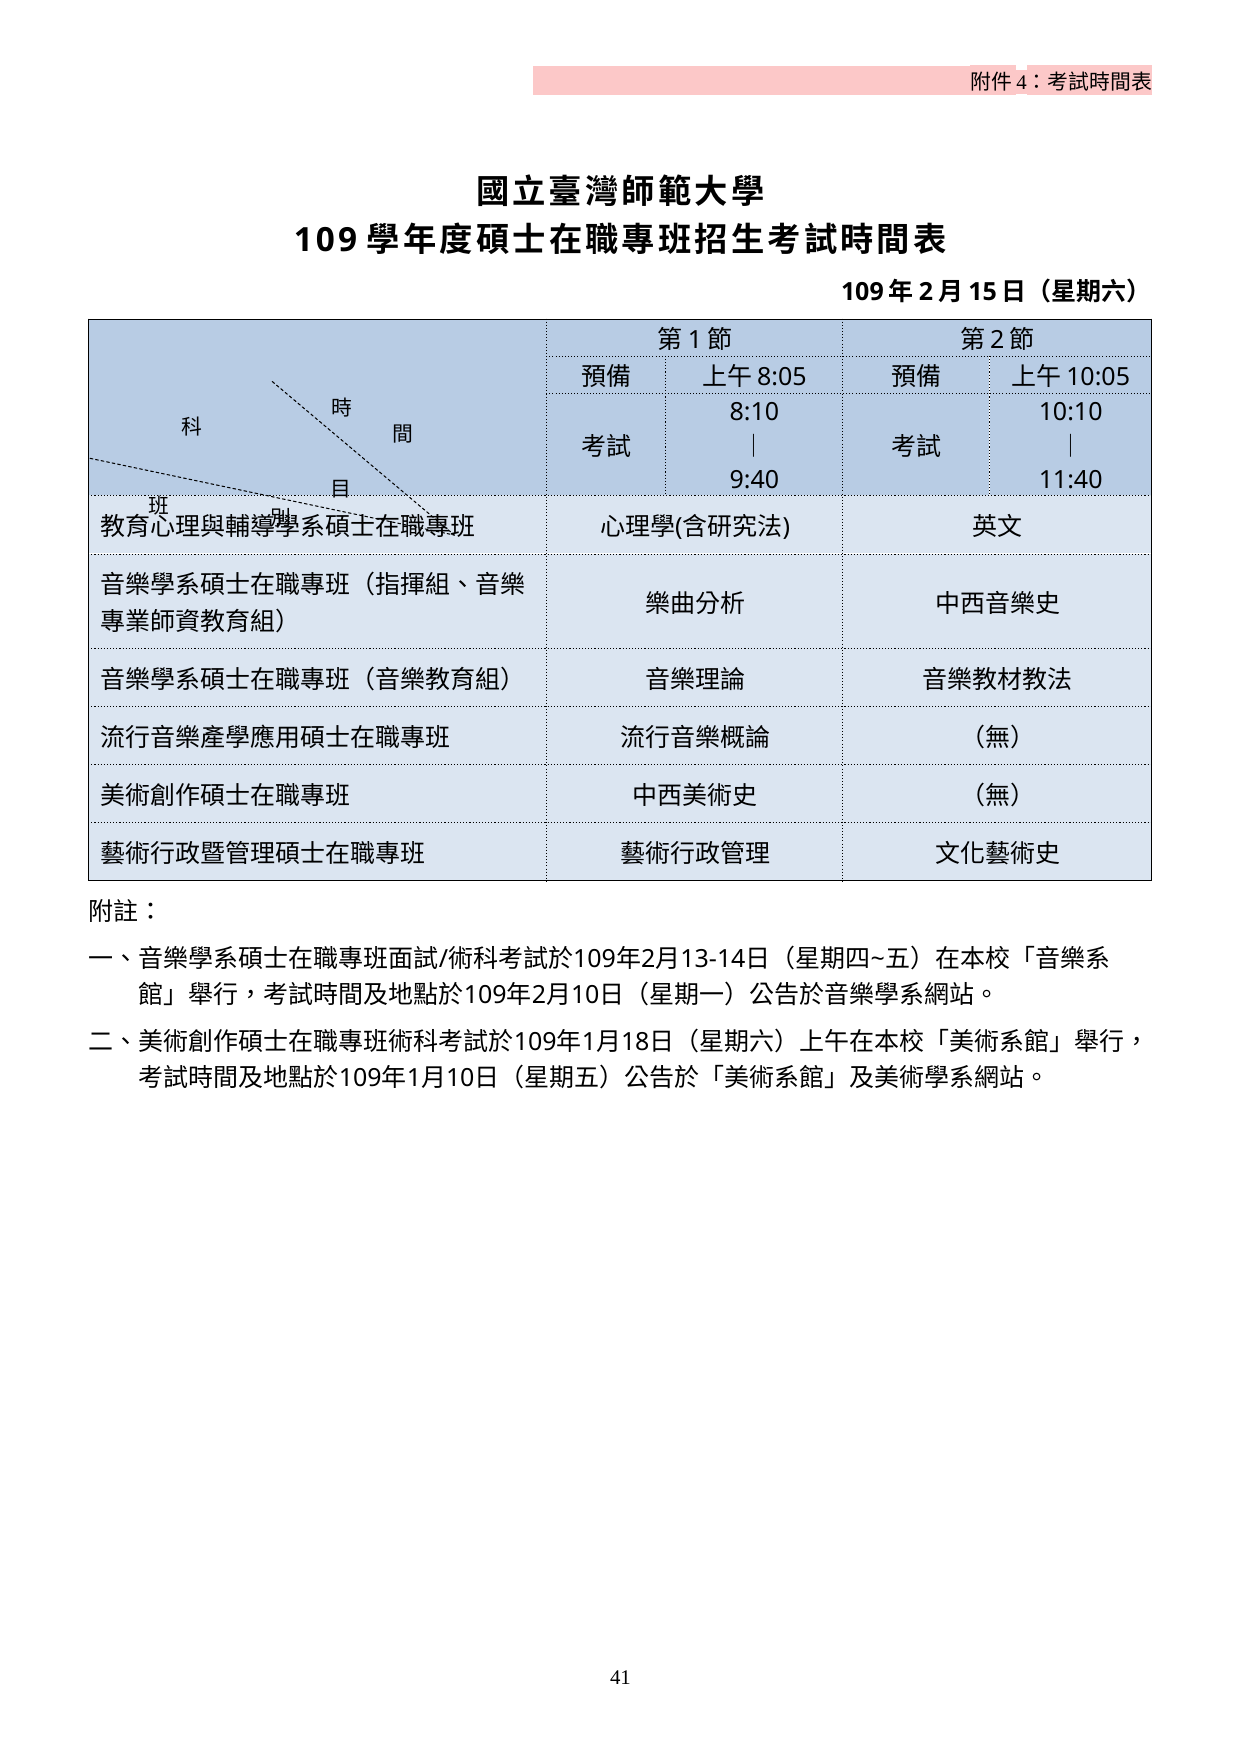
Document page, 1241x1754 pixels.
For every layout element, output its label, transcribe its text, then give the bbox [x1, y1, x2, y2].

text 109年2月15日（星期六） [89, 272, 1152, 308]
table_cell 音樂學系碩士在職專班（指揮組、音樂專業師資教育組） [89, 554, 547, 648]
table_header [335, 486, 346, 490]
table_cell 音樂教材教法 [843, 648, 1151, 706]
table_cell 樂曲分析 [547, 554, 843, 648]
table_cell 藝術行政管理 [547, 822, 843, 880]
table_cell 預備 [843, 356, 989, 393]
table_header 第1節 [547, 320, 843, 356]
table_cell 上午8:05 [666, 356, 843, 393]
table_cell 流行音樂產學應用碩士在職專班 [89, 706, 547, 764]
text 附註： [89, 892, 1152, 928]
text 二、美術創作碩士在職專班術科考試於109年1月18日（星期六）上午在本校「美術系館」舉行，考試時間及地點於109年1月10日（星期五）公告於「美術系館」及美術學系網站。 [89, 1021, 1152, 1094]
table_cell 音樂理論 [547, 648, 843, 706]
table_cell 考試 [843, 393, 989, 495]
table_header [89, 320, 547, 495]
table_cell 英文 [843, 495, 1151, 553]
table_cell 美術創作碩士在職專班 [89, 764, 547, 822]
table_cell （無） [843, 706, 1151, 764]
table_cell 考試 [547, 393, 666, 495]
table_cell 文化藝術史 [843, 822, 1151, 880]
table_cell 心理學(含研究法) [547, 495, 843, 553]
text 109學年度碩士在職專班招生考試時間表 [89, 213, 1152, 261]
table_cell 中西美術史 [547, 764, 843, 822]
text 一、音樂學系碩士在職專班面試/術科考試於109年2月13-14日（星期四~五）在本校「音樂系館」舉行，考試時間及地點於109年2月10日（星期一）公告於音樂學系網站。 [89, 938, 1152, 1011]
table_cell 中西音樂史 [843, 554, 1151, 648]
table_cell 上午10:05 [990, 356, 1151, 393]
table_cell 藝術行政暨管理碩士在職專班 [89, 822, 547, 880]
table_cell 10:10 ｜ 11:40 [990, 393, 1151, 495]
table_header 第2節 [843, 320, 1151, 356]
table_cell 流行音樂概論 [547, 706, 843, 764]
table_cell （無） [843, 764, 1151, 822]
table_cell 教育心理與輔導學系碩士在職專班 [89, 495, 547, 553]
text 國立臺灣師範大學 [89, 165, 1152, 213]
table_cell 音樂學系碩士在職專班（音樂教育組） [89, 648, 547, 706]
table_header [335, 491, 346, 495]
table_cell 8:10 ｜ 9:40 [666, 393, 843, 495]
table_cell 預備 [547, 356, 666, 393]
table_header [335, 481, 346, 485]
